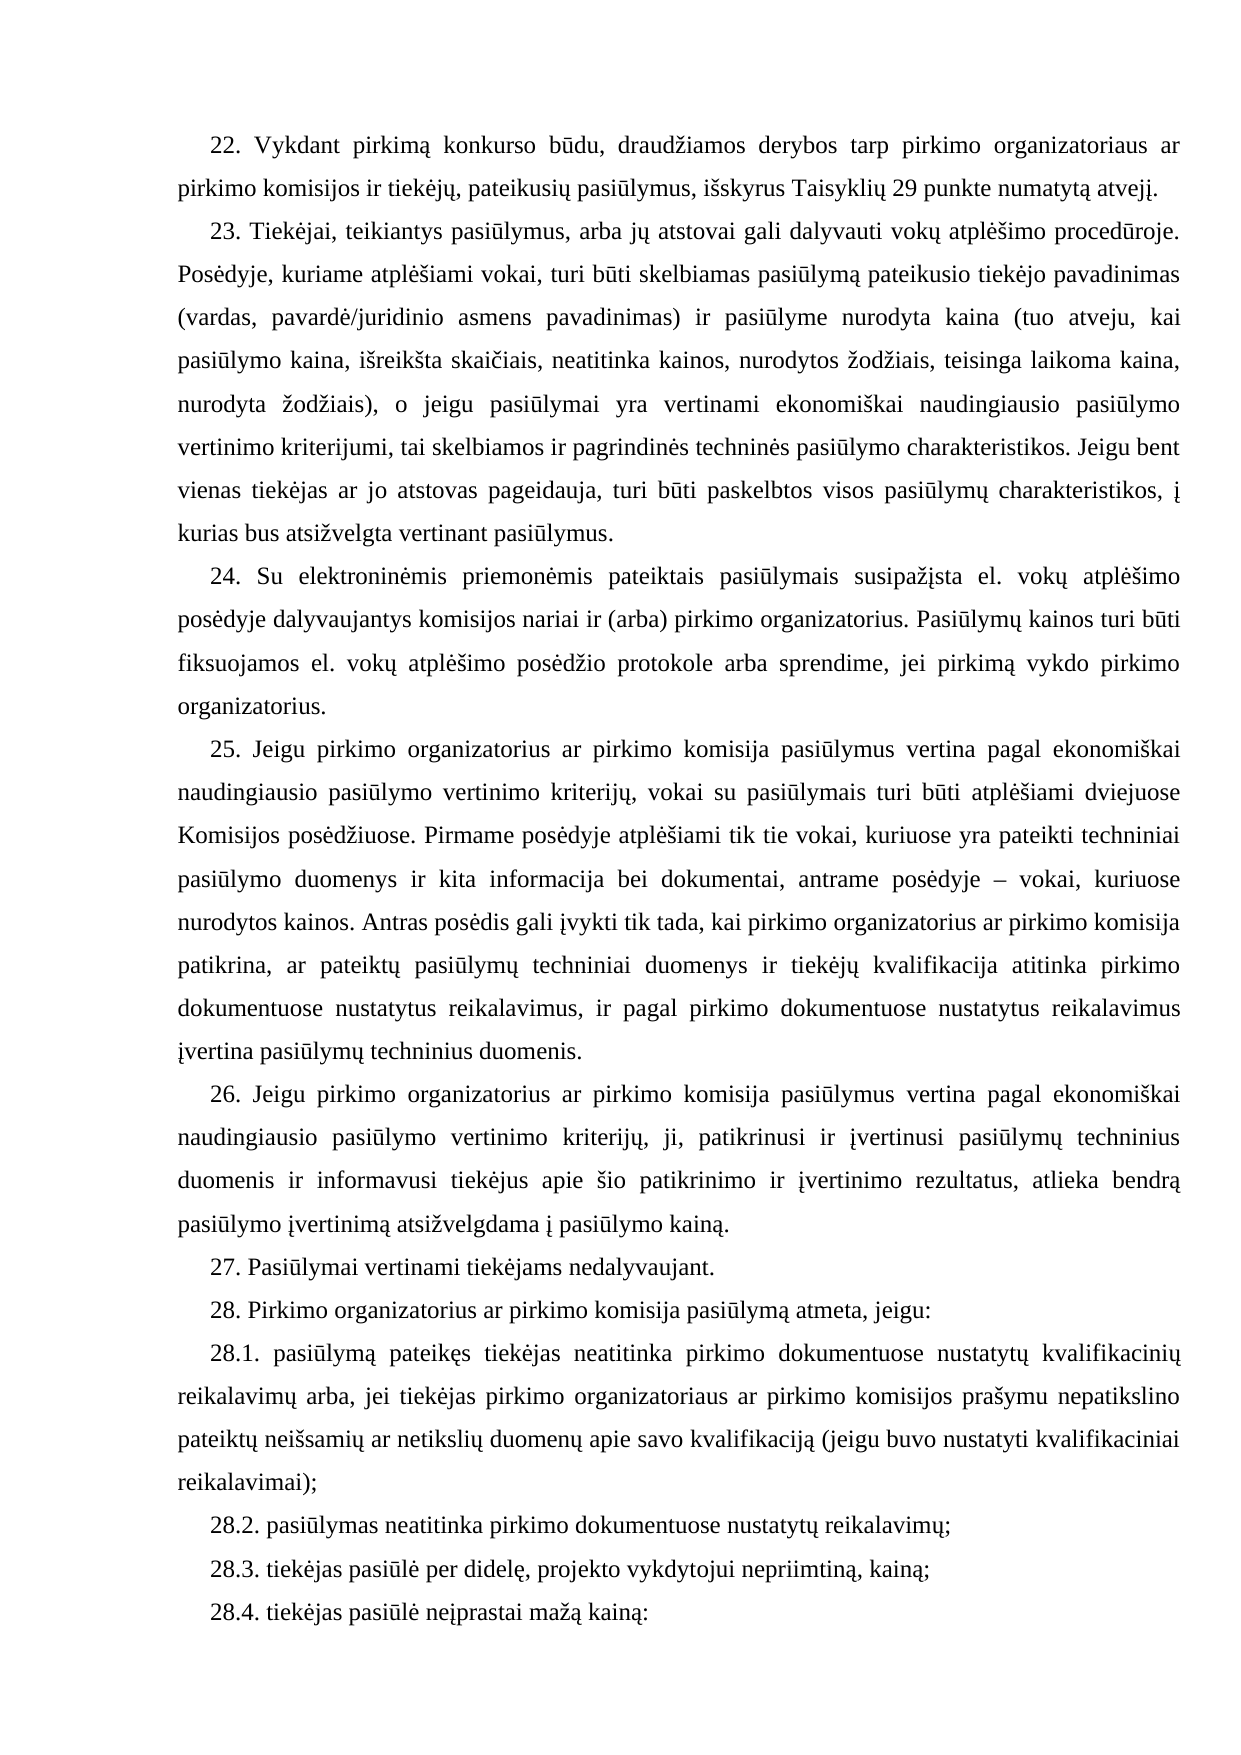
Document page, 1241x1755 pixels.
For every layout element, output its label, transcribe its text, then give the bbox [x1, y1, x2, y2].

text 28.3. tiekėjas pasiūlė per didelę, projekto vykdytojui nepriimtiną, kainą; [177, 1554, 1181, 1582]
text 28.2. pasiūlymas neatitinka pirkimo dokumentuose nustatytų reikalavimų; [177, 1511, 1181, 1539]
text 23. Tiekėjai, teikiantys pasiūlymus, arba jų atstovai gali dalyvauti vokų atplėšimo procedūroje. Posėdyje, kuriame atplėšiami vokai, turi būti skelbiamas pasiūlymą pateikusio tiekėjo pavadinimas (vardas, pavardė/juridinio asmens pavadinimas) ir pasiūlyme nurodyta kaina (tuo atveju, kai pasiūlymo kaina, išreikšta skaičiais, neatitinka kainos, nurodytos žodžiais, teisinga laikoma kaina, nurodyta žodžiais), o jeigu pasiūlymai yra vertinami ekonomiškai naudingiausio pasiūlymo vertinimo kriterijumi, tai skelbiamos ir pagrindinės techninės pasiūlymo charakteristikos. Jeigu bent vienas tiekėjas ar jo atstovas pageidauja, turi būti paskelbtos visos pasiūlymų charakteristikos, į kurias bus atsižvelgta vertinant pasiūlymus. [177, 216, 1181, 547]
text 27. Pasiūlymai vertinami tiekėjams nedalyvaujant. [177, 1252, 1181, 1281]
text 25. Jeigu pirkimo organizatorius ar pirkimo komisija pasiūlymus vertina pagal ekonomiškai naudingiausio pasiūlymo vertinimo kriterijų, vokai su pasiūlymais turi būti atplėšiami dviejuose Komisijos posėdžiuose. Pirmame posėdyje atplėšiami tik tie vokai, kuriuose yra pateikti techniniai pasiūlymo duomenys ir kita informacija bei dokumentai, antrame posėdyje – vokai, kuriuose nurodytos kainos. Antras posėdis gali įvykti tik tada, kai pirkimo organizatorius ar pirkimo komisija patikrina, ar pateiktų pasiūlymų techniniai duomenys ir tiekėjų kvalifikacija atitinka pirkimo dokumentuose nustatytus reikalavimus, ir pagal pirkimo dokumentuose nustatytus reikalavimus įvertina pasiūlymų techninius duomenis. [177, 734, 1181, 1065]
text 28.4. tiekėjas pasiūlė neįprastai mažą kainą: [177, 1597, 1181, 1626]
text 24. Su elektroninėmis priemonėmis pateiktais pasiūlymais susipažįsta el. vokų atplėšimo posėdyje dalyvaujantys komisijos nariai ir (arba) pirkimo organizatorius. Pasiūlymų kainos turi būti fiksuojamos el. vokų atplėšimo posėdžio protokole arba sprendime, jei pirkimą vykdo pirkimo organizatorius. [177, 561, 1181, 720]
text 28. Pirkimo organizatorius ar pirkimo komisija pasiūlymą atmeta, jeigu: [177, 1295, 1181, 1324]
text 26. Jeigu pirkimo organizatorius ar pirkimo komisija pasiūlymus vertina pagal ekonomiškai naudingiausio pasiūlymo vertinimo kriterijų, ji, patikrinusi ir įvertinusi pasiūlymų techninius duomenis ir informavusi tiekėjus apie šio patikrinimo ir įvertinimo rezultatus, atlieka bendrą pasiūlymo įvertinimą atsižvelgdama į pasiūlymo kainą. [177, 1079, 1181, 1237]
text 28.1. pasiūlymą pateikęs tiekėjas neatitinka pirkimo dokumentuose nustatytų kvalifikacinių reikalavimų arba, jei tiekėjas pirkimo organizatoriaus ar pirkimo komisijos prašymu nepatikslino pateiktų neišsamių ar netikslių duomenų apie savo kvalifikaciją (jeigu buvo nustatyti kvalifikaciniai reikalavimai); [177, 1338, 1181, 1496]
text 22. Vykdant pirkimą konkurso būdu, draudžiamos derybos tarp pirkimo organizatoriaus ar pirkimo komisijos ir tiekėjų, pateikusių pasiūlymus, išskyrus Taisyklių 29 punkte numatytą atvejį. [177, 130, 1181, 202]
